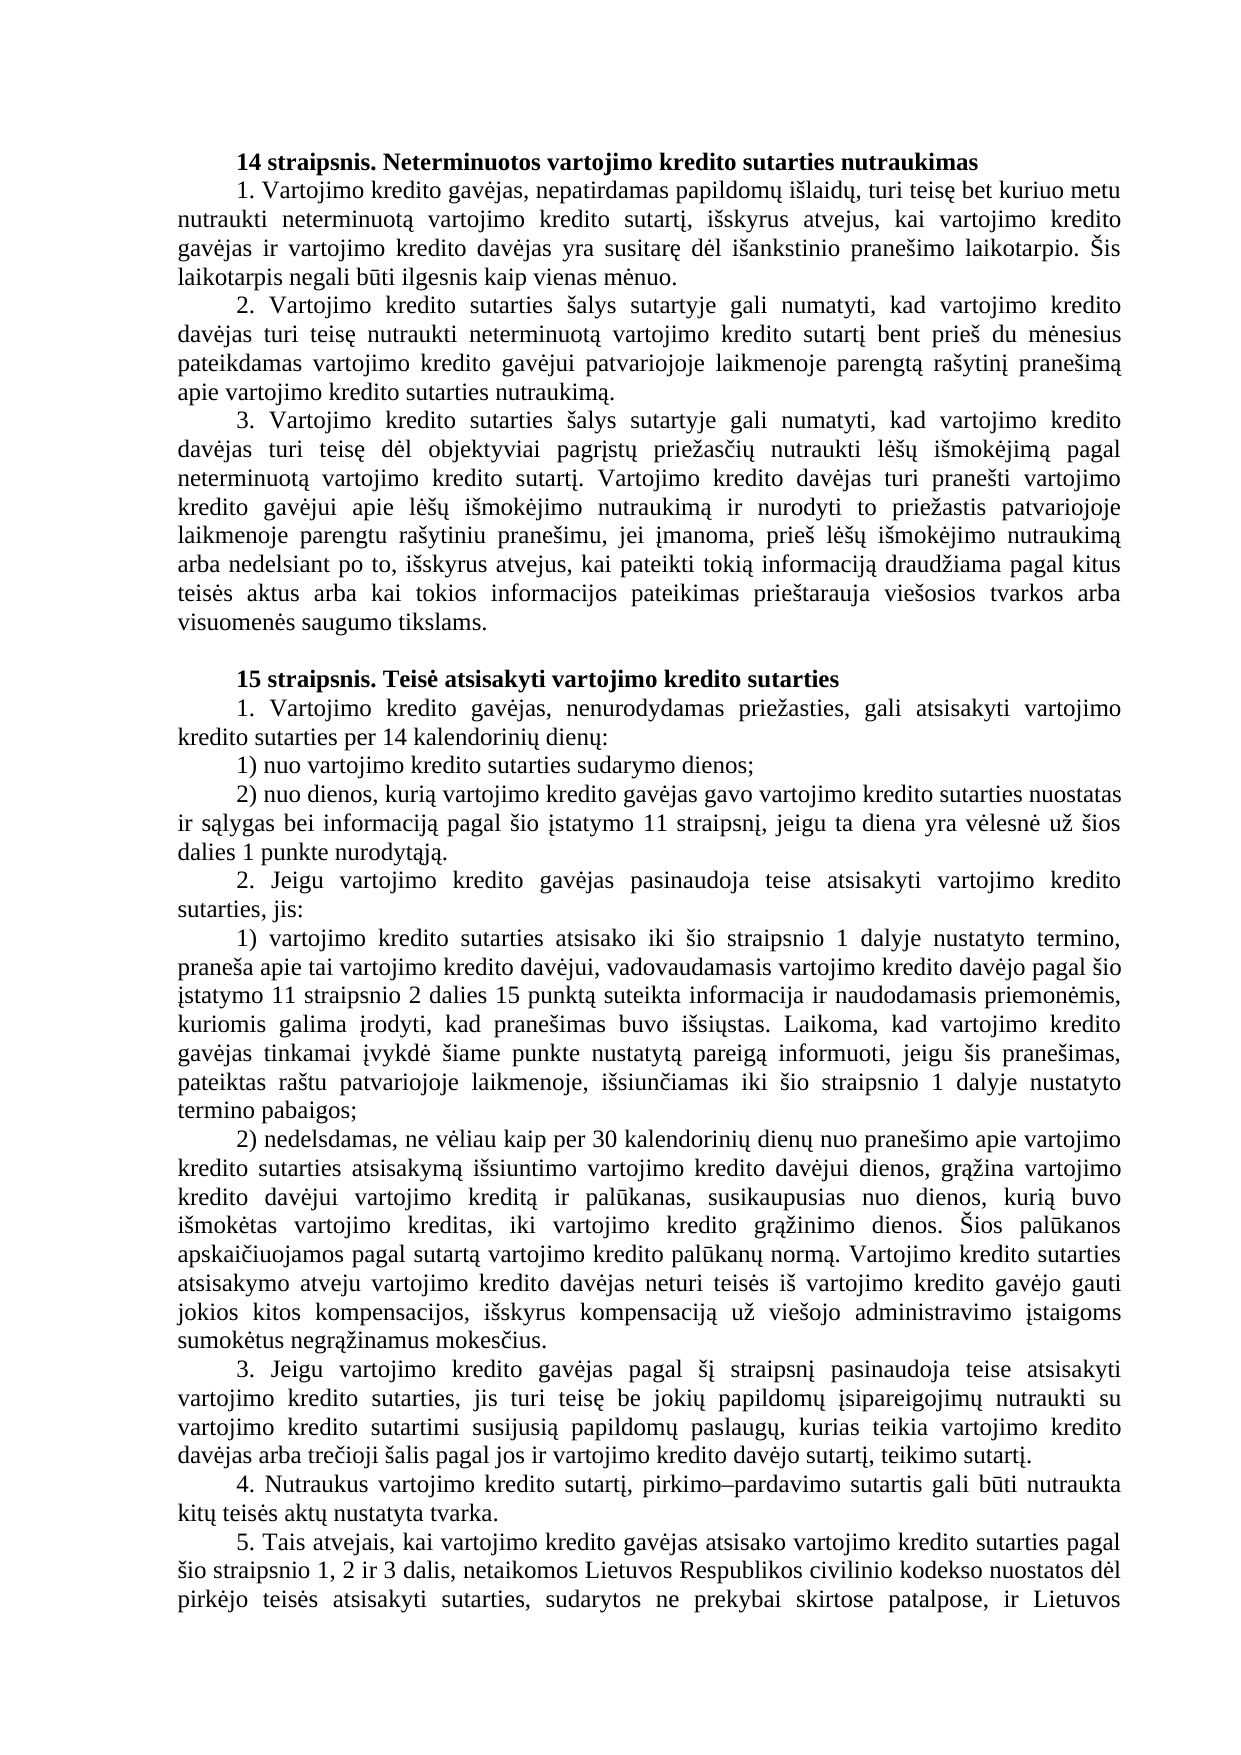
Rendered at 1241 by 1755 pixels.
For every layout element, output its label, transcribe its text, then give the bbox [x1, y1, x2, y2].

text 1) vartojimo kredito sutarties atsisako iki šio straipsnio 1 dalyje nustatyto termino, praneša apie tai vartojimo kredito davėjui, vadovaudamasis vartojimo kredito davėjo pagal šio įstatymo 11 straipsnio 2 dalies 15 punktą suteikta informacija ir naudodamasis priemonėmis, kuriomis galima įrodyti, kad pranešimas buvo išsiųstas. Laikoma, kad vartojimo kredito gavėjas tinkamai įvykdė šiame punkte nustatytą pareigą informuoti, jeigu šis pranešimas, pateiktas raštu patvariojoje laikmenoje, išsiunčiamas iki šio straipsnio 1 dalyje nustatyto termino pabaigos; [177, 923, 1122, 1124]
text 2. Vartojimo kredito sutarties šalys sutartyje gali numatyti, kad vartojimo kredito davėjas turi teisę nutraukti neterminuotą vartojimo kredito sutartį bent prieš du mėnesius pateikdamas vartojimo kredito gavėjui patvariojoje laikmenoje parengtą rašytinį pranešimą apie vartojimo kredito sutarties nutraukimą. [177, 291, 1122, 406]
text 2) nedelsdamas, ne vėliau kaip per 30 kalendorinių dienų nuo pranešimo apie vartojimo kredito sutarties atsisakymą išsiuntimo vartojimo kredito davėjui dienos, grąžina vartojimo kredito davėjui vartojimo kreditą ir palūkanas, susikaupusias nuo dienos, kurią buvo išmokėtas vartojimo kreditas, iki vartojimo kredito grąžinimo dienos. Šios palūkanos apskaičiuojamos pagal sutartą vartojimo kredito palūkanų normą. Vartojimo kredito sutarties atsisakymo atveju vartojimo kredito davėjas neturi teisės iš vartojimo kredito gavėjo gauti jokios kitos kompensacijos, išskyrus kompensaciją už viešojo administravimo įstaigoms sumokėtus negrąžinamus mokesčius. [177, 1124, 1122, 1354]
text 4. Nutraukus vartojimo kredito sutartį, pirkimo–pardavimo sutartis gali būti nutraukta kitų teisės aktų nustatyta tvarka. [177, 1469, 1122, 1527]
text 15 straipsnis. Teisė atsisakyti vartojimo kredito sutarties [236, 664, 1122, 693]
text 3. Jeigu vartojimo kredito gavėjas pagal šį straipsnį pasinaudoja teise atsisakyti vartojimo kredito sutarties, jis turi teisę be jokių papildomų įsipareigojimų nutraukti su vartojimo kredito sutartimi susijusią papildomų paslaugų, kurias teikia vartojimo kredito davėjas arba trečioji šalis pagal jos ir vartojimo kredito davėjo sutartį, teikimo sutartį. [177, 1354, 1122, 1469]
text 5. Tais atvejais, kai vartojimo kredito gavėjas atsisako vartojimo kredito sutarties pagal šio straipsnio 1, 2 ir 3 dalis, netaikomos Lietuvos Respublikos civilinio kodekso nuostatos dėl pirkėjo teisės atsisakyti sutarties, sudarytos ne prekybai skirtose patalpose, ir Lietuvos [177, 1527, 1122, 1613]
text 1) nuo vartojimo kredito sutarties sudarymo dienos; [177, 751, 1122, 779]
text 1. Vartojimo kredito gavėjas, nepatirdamas papildomų išlaidų, turi teisę bet kuriuo metu nutraukti neterminuotą vartojimo kredito sutartį, išskyrus atvejus, kai vartojimo kredito gavėjas ir vartojimo kredito davėjas yra susitarę dėl išankstinio pranešimo laikotarpio. Šis laikotarpis negali būti ilgesnis kaip vienas mėnuo. [177, 176, 1122, 291]
text 1. Vartojimo kredito gavėjas, nenurodydamas priežasties, gali atsisakyti vartojimo kredito sutarties per 14 kalendorinių dienų: [177, 693, 1122, 751]
text 2. Jeigu vartojimo kredito gavėjas pasinaudoja teise atsisakyti vartojimo kredito sutarties, jis: [177, 866, 1122, 923]
text 14 straipsnis. Neterminuotos vartojimo kredito sutarties nutraukimas [236, 147, 1122, 176]
text 2) nuo dienos, kurią vartojimo kredito gavėjas gavo vartojimo kredito sutarties nuostatas ir sąlygas bei informaciją pagal šio įstatymo 11 straipsnį, jeigu ta diena yra vėlesnė už šios dalies 1 punkte nurodytąją. [177, 779, 1122, 866]
text 3. Vartojimo kredito sutarties šalys sutartyje gali numatyti, kad vartojimo kredito davėjas turi teisę dėl objektyviai pagrįstų priežasčių nutraukti lėšų išmokėjimą pagal neterminuotą vartojimo kredito sutartį. Vartojimo kredito davėjas turi pranešti vartojimo kredito gavėjui apie lėšų išmokėjimo nutraukimą ir nurodyti to priežastis patvariojoje laikmenoje parengtu rašytiniu pranešimu, jei įmanoma, prieš lėšų išmokėjimo nutraukimą arba nedelsiant po to, išskyrus atvejus, kai pateikti tokią informaciją draudžiama pagal kitus teisės aktus arba kai tokios informacijos pateikimas prieštarauja viešosios tvarkos arba visuomenės saugumo tikslams. [177, 406, 1122, 636]
